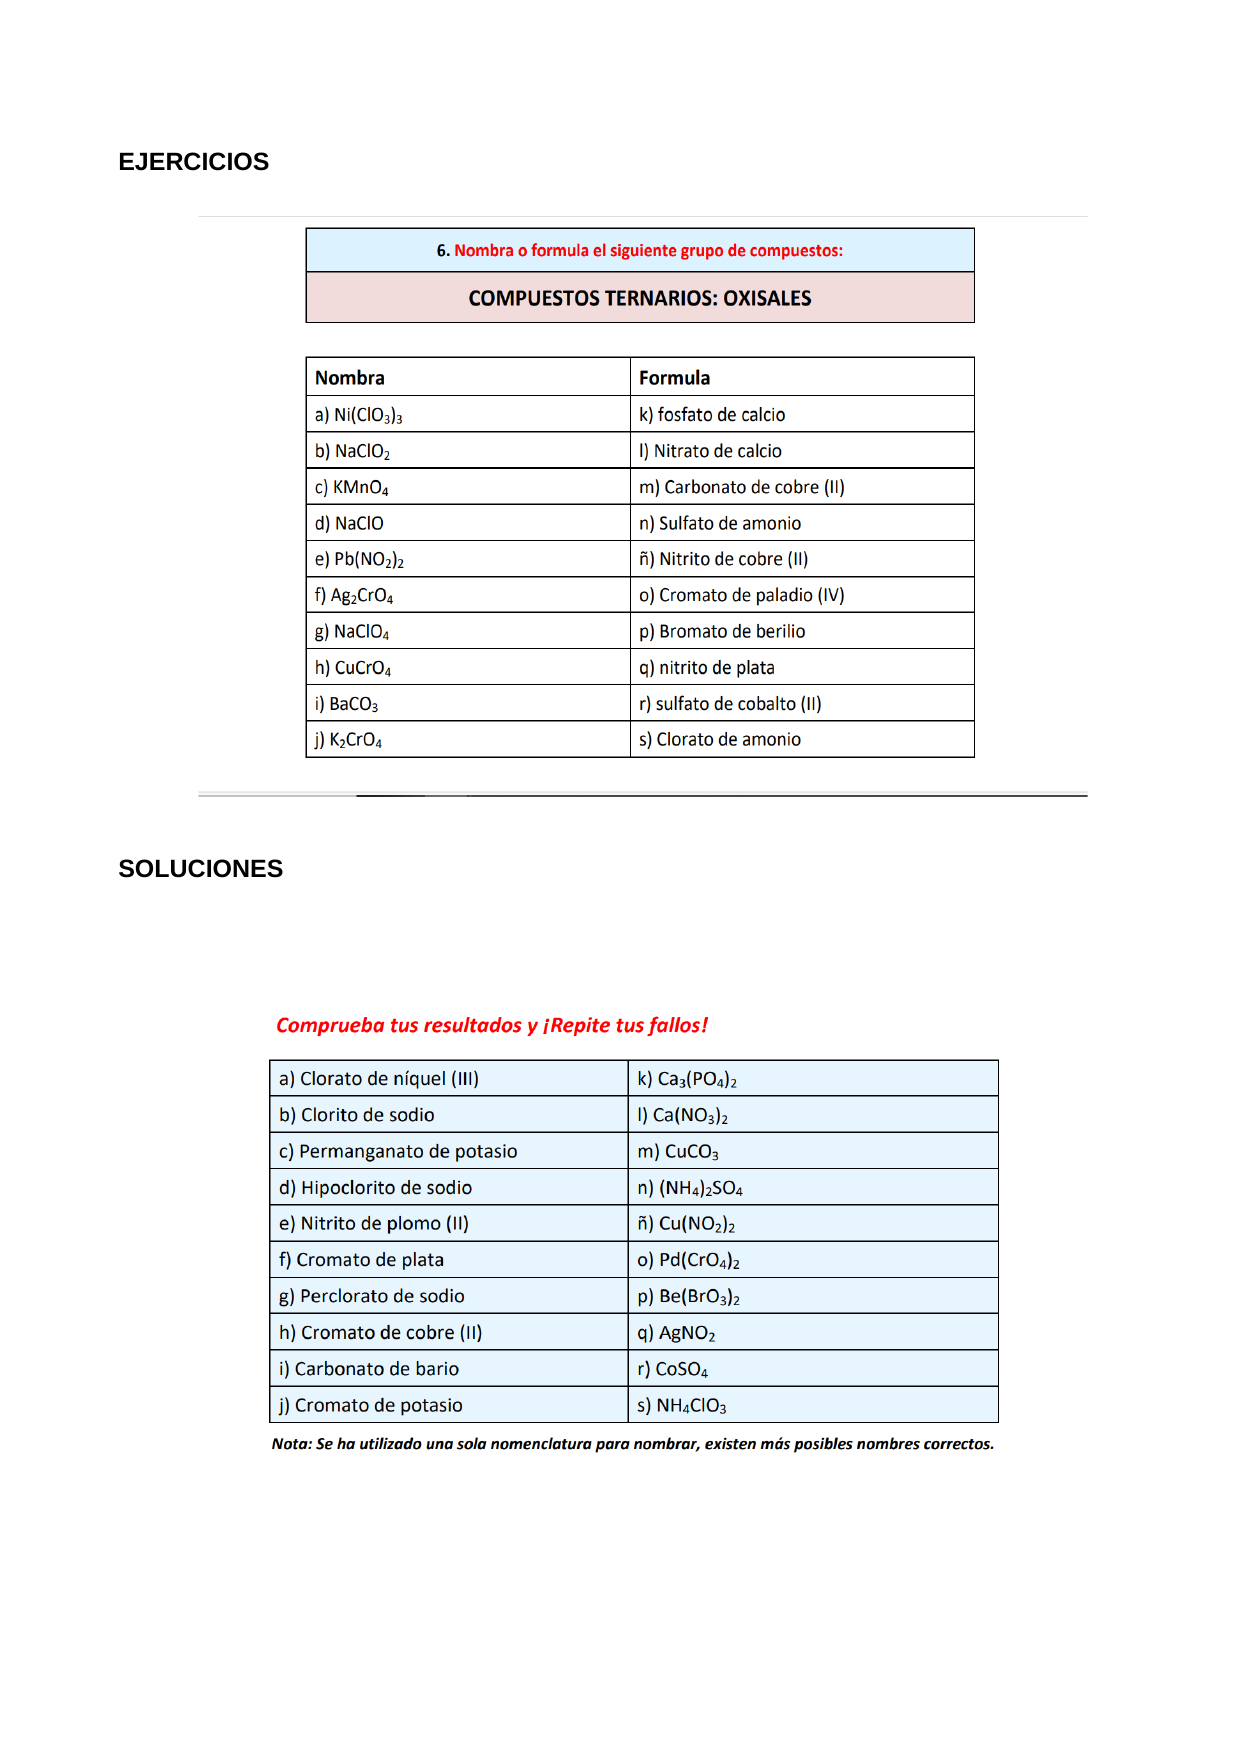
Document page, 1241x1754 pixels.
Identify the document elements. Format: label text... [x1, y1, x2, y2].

text EJERCICIOS [118, 147, 1122, 176]
picture [198, 216, 1088, 797]
text SOLUCIONES [118, 854, 1122, 883]
picture [139, 924, 1125, 1460]
